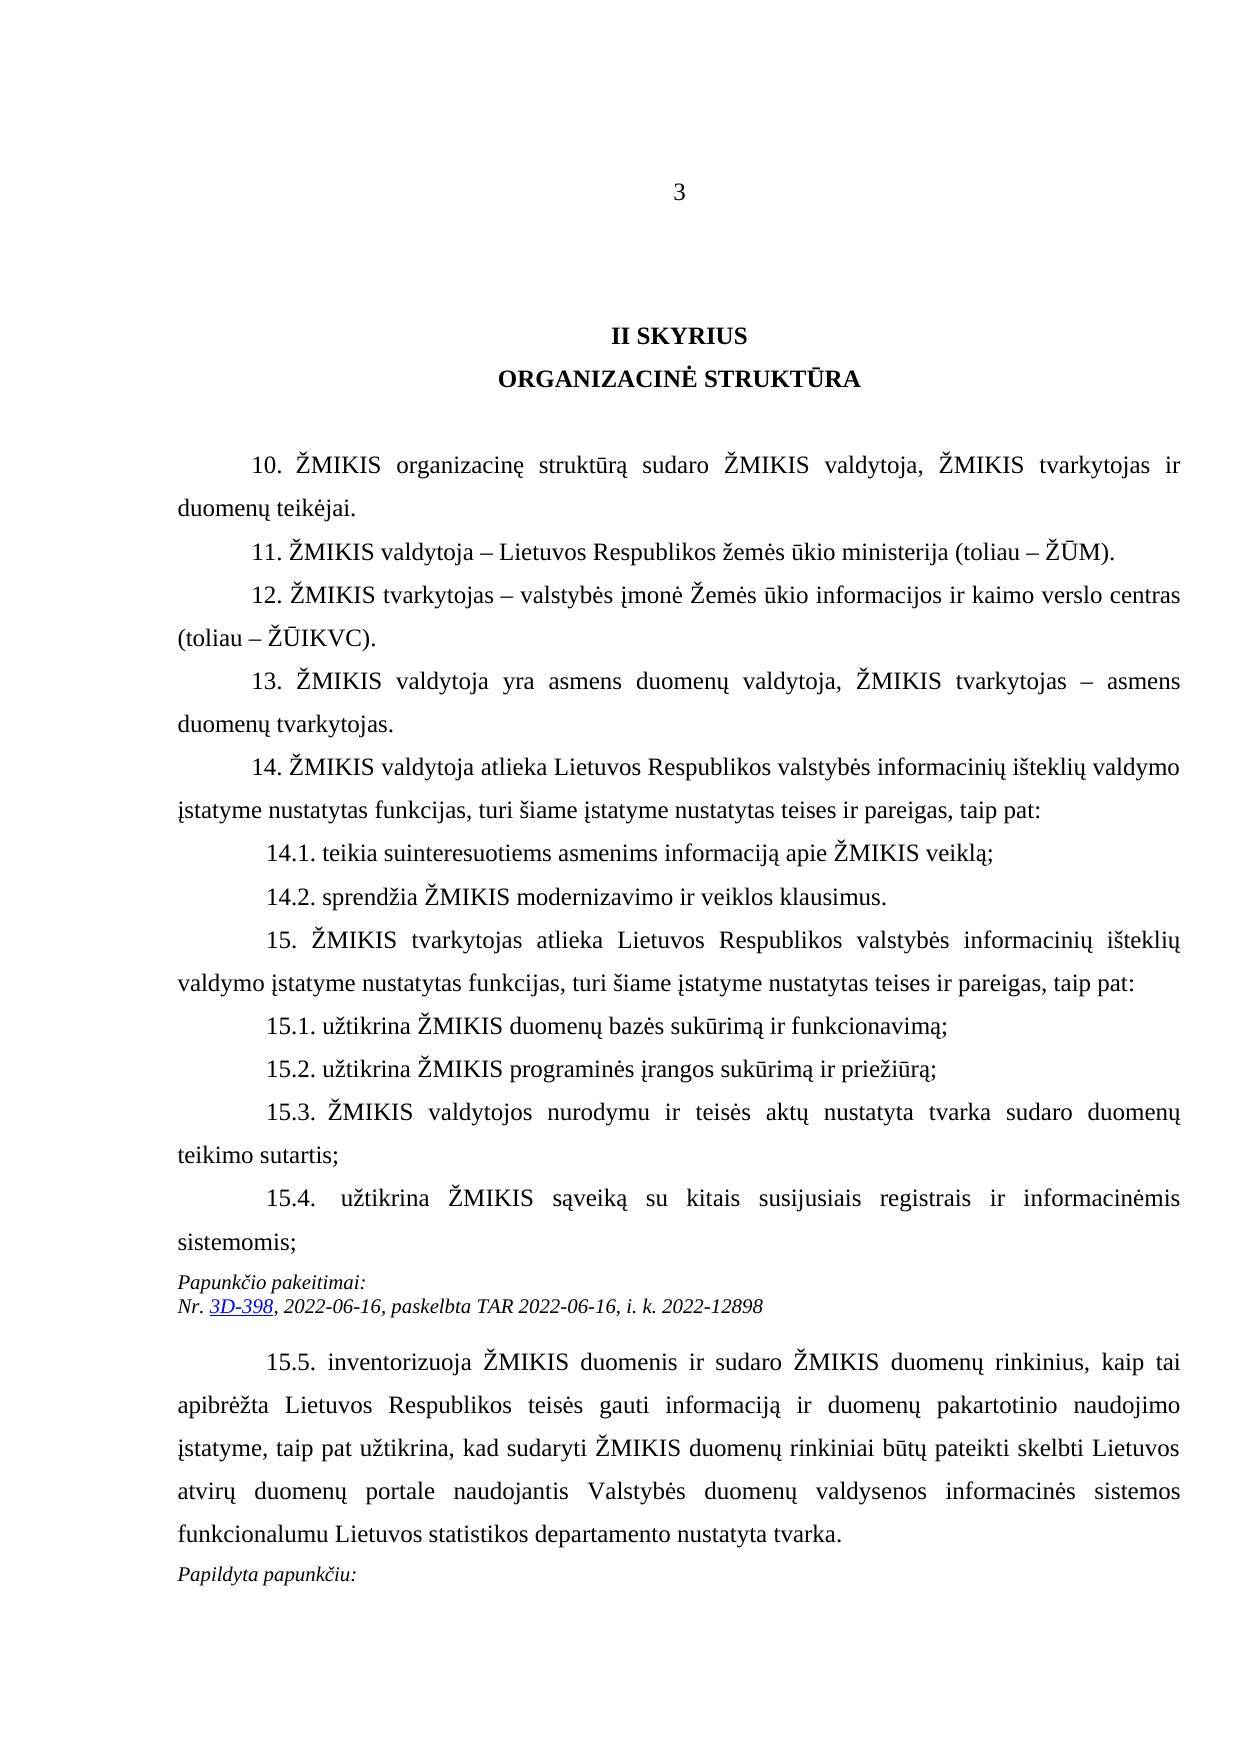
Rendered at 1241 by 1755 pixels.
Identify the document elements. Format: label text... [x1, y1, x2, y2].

text 11. ŽMIKIS valdytoja – Lietuvos Respublikos žemės ūkio ministerija (toliau – ŽŪM). [177, 537, 1181, 565]
text 14.2. sprendžia ŽMIKIS modernizavimo ir veiklos klausimus. [177, 882, 1181, 910]
text 10. ŽMIKIS organizacinę struktūrą sudaro ŽMIKIS valdytoja, ŽMIKIS tvarkytojas ir duomenų teikėjai. [177, 450, 1181, 522]
text Papildyta papunkčiu: [177, 1562, 1181, 1586]
text 15.2. užtikrina ŽMIKIS programinės įrangos sukūrimą ir priežiūrą; [177, 1054, 1181, 1083]
text 14. ŽMIKIS valdytoja atlieka Lietuvos Respublikos valstybės informacinių išteklių valdymo įstatyme nustatytas funkcijas, turi šiame įstatyme nustatytas teises ir pareigas, taip pat: [177, 752, 1181, 824]
text ORGANIZACINĖ STRUKTŪRA [177, 364, 1181, 393]
text Papunkčio pakeitimai: [177, 1270, 1181, 1294]
text 15.3. ŽMIKIS valdytojos nurodymu ir teisės aktų nustatyta tvarka sudaro duomenų teikimo sutartis; [177, 1097, 1181, 1169]
text 14.1. teikia suinteresuotiems asmenims informaciją apie ŽMIKIS veiklą; [177, 838, 1181, 867]
text 12. ŽMIKIS tvarkytojas – valstybės įmonė Žemės ūkio informacijos ir kaimo verslo centras (toliau – ŽŪIKVC). [177, 580, 1181, 652]
text 15.5. inventorizuoja ŽMIKIS duomenis ir sudaro ŽMIKIS duomenų rinkinius, kaip tai apibrėžta Lietuvos Respublikos teisės gauti informaciją ir duomenų pakartotinio naudojimo įstatyme, taip pat užtikrina, kad sudaryti ŽMIKIS duomenų rinkiniai būtų pateikti skelbti Lietuvos atvirų duomenų portale naudojantis Valstybės duomenų valdysenos informacinės sistemos funkcionalumu Lietuvos statistikos departamento nustatyta tvarka. [177, 1347, 1181, 1548]
text 15.4. užtikrina ŽMIKIS sąveiką su kitais susijusiais registrais ir informacinėmis sistemomis; [177, 1183, 1181, 1255]
text Nr. 3D-398, 2022-06-16, paskelbta TAR 2022-06-16, i. k. 2022-12898 [177, 1294, 1181, 1318]
text 15. ŽMIKIS tvarkytojas atlieka Lietuvos Respublikos valstybės informacinių išteklių valdymo įstatyme nustatytas funkcijas, turi šiame įstatyme nustatytas teises ir pareigas, taip pat: [177, 925, 1181, 997]
text II SKYRIUS [177, 321, 1181, 350]
text 13. ŽMIKIS valdytoja yra asmens duomenų valdytoja, ŽMIKIS tvarkytojas – asmens duomenų tvarkytojas. [177, 666, 1181, 738]
text 15.1. užtikrina ŽMIKIS duomenų bazės sukūrimą ir funkcionavimą; [177, 1011, 1181, 1040]
